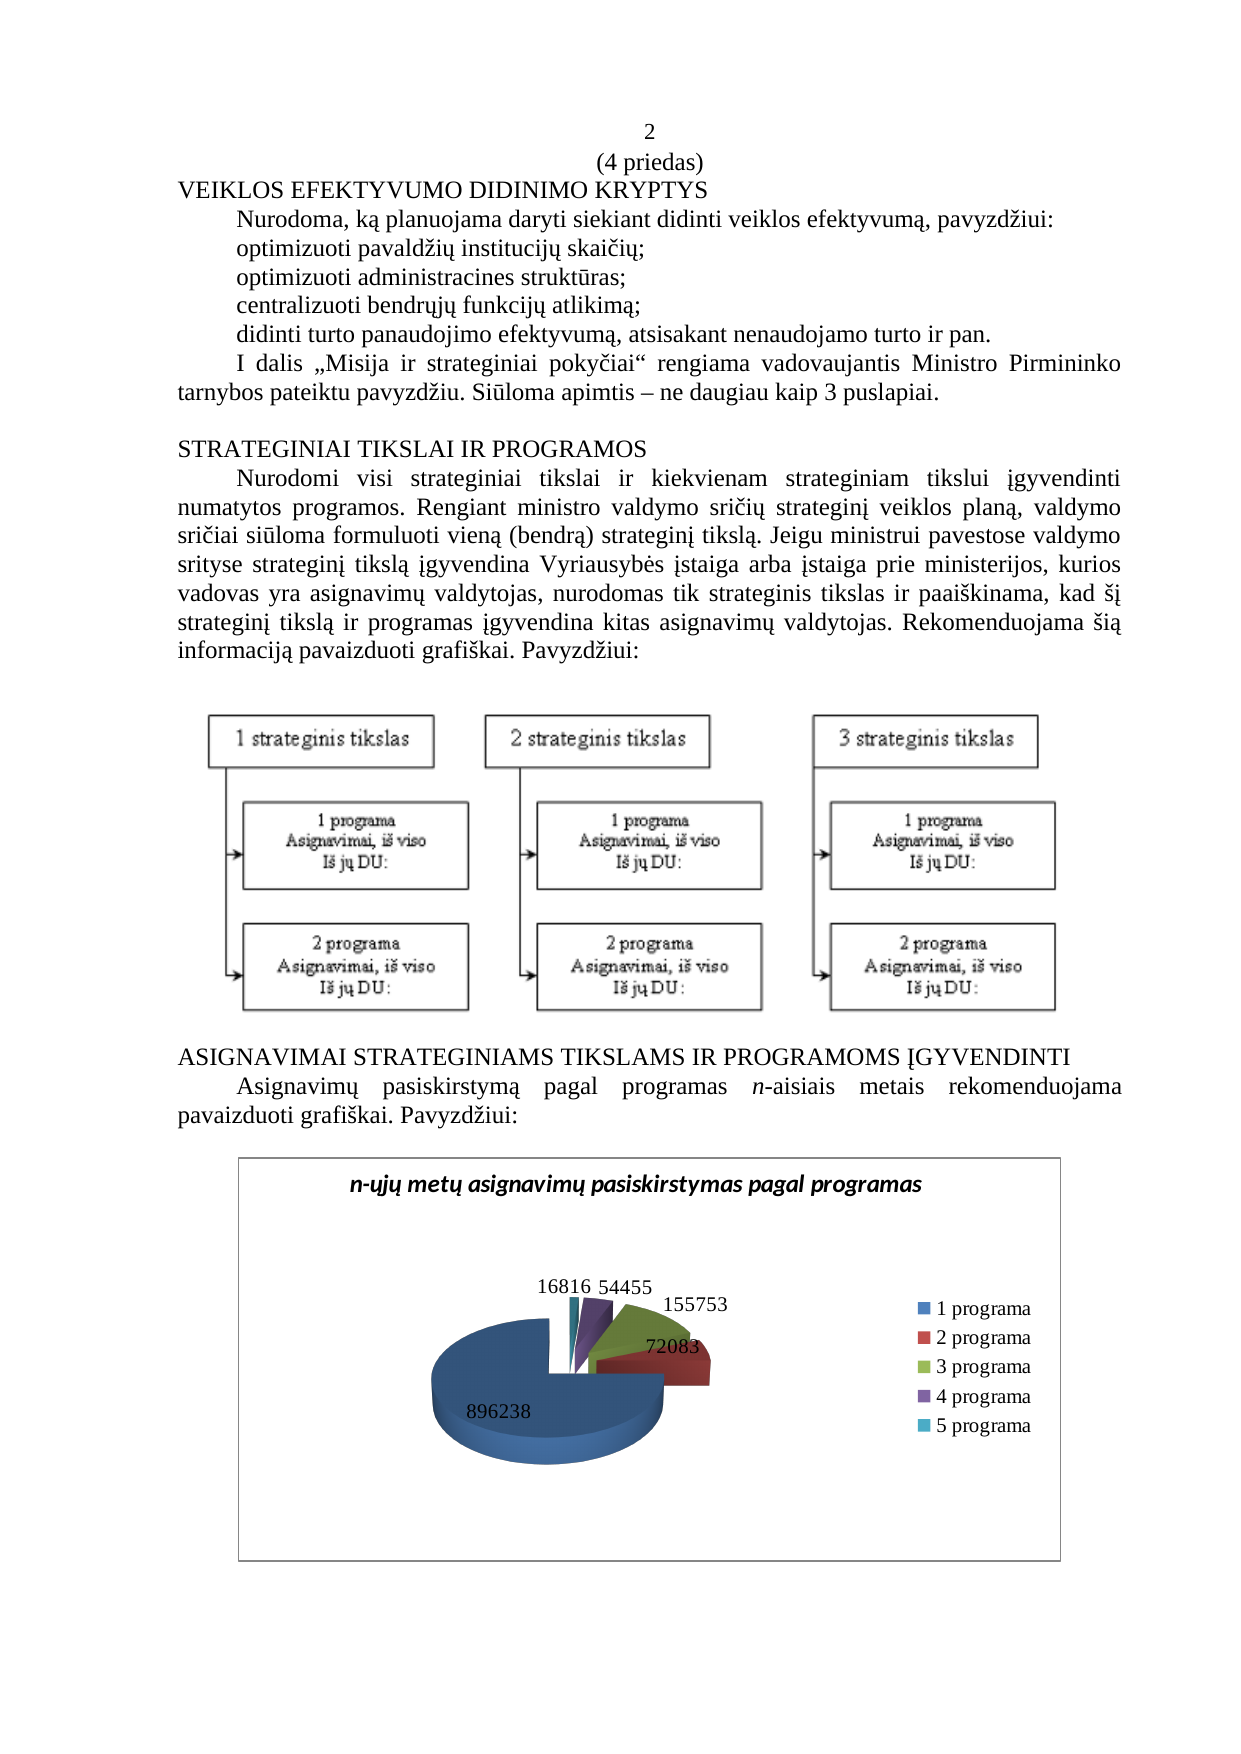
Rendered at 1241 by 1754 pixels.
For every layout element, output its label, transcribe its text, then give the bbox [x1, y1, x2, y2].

text Nurodomi visi strateginiai tikslai ir kiekvienam strateginiam tikslui įgyvendinti numatytos programos. Rengiant ministro valdymo sričių strateginį veiklos planą, valdymo sričiai siūloma formuluoti vieną (bendrą) strateginį tikslą. Jeigu ministrui pavestose valdymo srityse strateginį tikslą įgyvendina Vyriausybės įstaiga arba įstaiga prie ministerijos, kurios vadovas yra asignavimų valdytojas, nurodomas tik strateginis tikslas ir paaiškinama, kad šį strateginį tikslą ir programas įgyvendina kitas asignavimų valdytojas. Rekomenduojama šią informaciją pavaizduoti grafiškai. Pavyzdžiui: [177, 463, 1122, 664]
text Nurodoma, ką planuojama daryti siekiant didinti veiklos efektyvumą, pavyzdžiui: [177, 204, 1122, 233]
text centralizuoti bendrųjų funkcijų atlikimą; [177, 291, 1122, 319]
text I dalis „Misija ir strateginiai pokyčiai“ rengiama vadovaujantis Ministro Pirmininko tarnybos pateiktu pavyzdžiu. Siūloma apimtis – ne daugiau kaip 3 puslapiai. [177, 348, 1122, 406]
text VEIKLOS EFEKTYVUMO DIDINIMO KRYPTYS [177, 176, 1122, 204]
text Asignavimų pasiskirstymą pagal programas n-aisiais metais rekomenduojama pavaizduoti grafiškai. Pavyzdžiui: [177, 1071, 1122, 1128]
text didinti turto panaudojimo efektyvumą, atsisakant nenaudojamo turto ir pan. [177, 319, 1122, 348]
text optimizuoti pavaldžių institucijų skaičių; [177, 233, 1122, 262]
text ASIGNAVIMAI STRATEGINIAMS TIKSLAMS IR PROGRAMOMS ĮGYVENDINTI [177, 1042, 1122, 1071]
text STRATEGINIAI TIKSLAI IR PROGRAMOS [177, 434, 1122, 463]
text optimizuoti administracines struktūras; [177, 262, 1122, 291]
